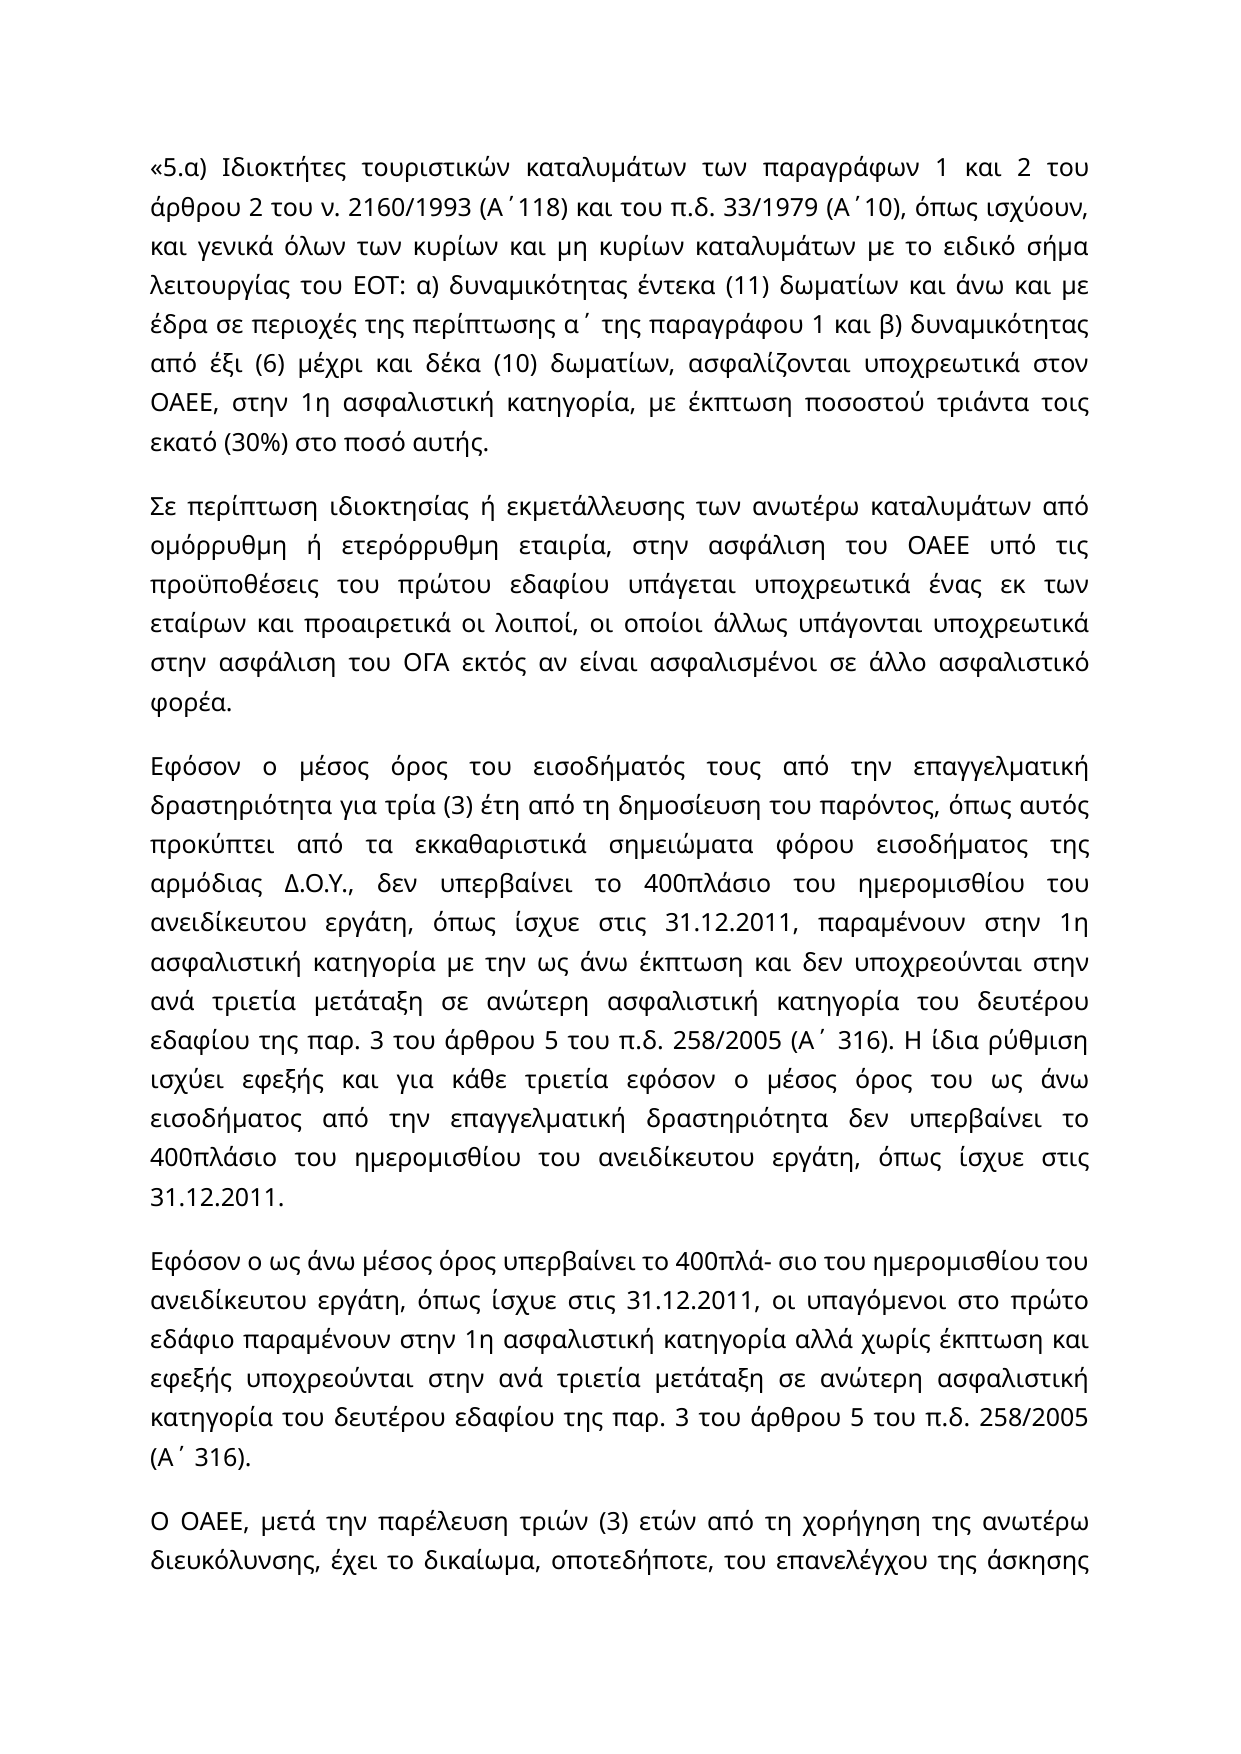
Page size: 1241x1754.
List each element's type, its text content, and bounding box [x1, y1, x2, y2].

text «5.α) Ιδιοκτήτες τουριστικών καταλυμάτων των παραγράφων 1 και 2 του άρθρου 2 του ν. 2160/1993 (Α΄118) και του π.δ. 33/1979 (Α΄10), όπως ισχύουν, και γενικά όλων των κυρίων και μη κυρίων καταλυμάτων με το ειδικό σήμα λειτουργίας του ΕΟΤ: α) δυναμικότητας έντεκα (11) δωματίων και άνω και με έδρα σε περιοχές της περίπτωσης α΄ της παραγράφου 1 και β) δυναμικότητας από έξι (6) μέχρι και δέκα (10) δωματίων, ασφαλίζονται υποχρεωτικά στον ΟΑΕΕ, στην 1η ασφαλιστική κατηγορία, με έκπτωση ποσοστού τριάντα τοις εκατό (30%) στο ποσό αυτής. [150, 150, 1090, 458]
text Ο ΟΑΕΕ, μετά την παρέλευση τριών (3) ετών από τη χορήγηση της ανωτέρω διευκόλυνσης, έχει το δικαίωμα, οποτεδήποτε, του επανελέγχου της άσκησης [150, 1503, 1090, 1577]
text Εφόσον ο μέσος όρος του εισοδήματός τους από την επαγγελματική δραστηριότητα για τρία (3) έτη από τη δημοσίευση του παρόντος, όπως αυτός προκύπτει από τα εκκαθαριστικά σημειώματα φόρου εισοδήματος της αρμόδιας Δ.Ο.Υ., δεν υπερβαίνει το 400πλάσιο του ημερομισθίου του ανειδίκευτου εργάτη, όπως ίσχυε στις 31.12.2011, παραμένουν στην 1η ασφαλιστική κατηγορία με την ως άνω έκπτωση και δεν υποχρεούνται στην ανά τριετία μετάταξη σε ανώτερη ασφαλιστική κατηγορία του δευτέρου εδαφίου της παρ. 3 του άρθρου 5 του π.δ. 258/2005 (Α΄ 316). Η ίδια ρύθμιση ισχύει εφεξής και για κάθε τριετία εφόσον ο μέσος όρος του ως άνω εισοδήματος από την επαγγελματική δραστηριότητα δεν υπερβαίνει το 400πλάσιο του ημερομισθίου του ανειδίκευτου εργάτη, όπως ίσχυε στις 31.12.2011. [150, 748, 1090, 1213]
text Εφόσον ο ως άνω μέσος όρος υπερβαίνει το 400πλά- σιο του ημερομισθίου του ανειδίκευτου εργάτη, όπως ίσχυε στις 31.12.2011, οι υπαγόμενοι στο πρώτο εδάφιο παραμένουν στην 1η ασφαλιστική κατηγορία αλλά χωρίς έκπτωση και εφεξής υποχρεούνται στην ανά τριετία μετάταξη σε ανώτερη ασφαλιστική κατηγορία του δευτέρου εδαφίου της παρ. 3 του άρθρου 5 του π.δ. 258/2005 (Α΄ 316). [150, 1243, 1090, 1473]
text Σε περίπτωση ιδιοκτησίας ή εκμετάλλευσης των ανωτέρω καταλυμάτων από ομόρρυθμη ή ετερόρρυθμη εταιρία, στην ασφάλιση του ΟΑΕΕ υπό τις προϋποθέσεις του πρώτου εδαφίου υπάγεται υποχρεωτικά ένας εκ των εταίρων και προαιρετικά οι λοιποί, οι οποίοι άλλως υπάγονται υποχρεωτικά στην ασφάλιση του ΟΓΑ εκτός αν είναι ασφαλισμένοι σε άλλο ασφαλιστικό φορέα. [150, 488, 1090, 718]
